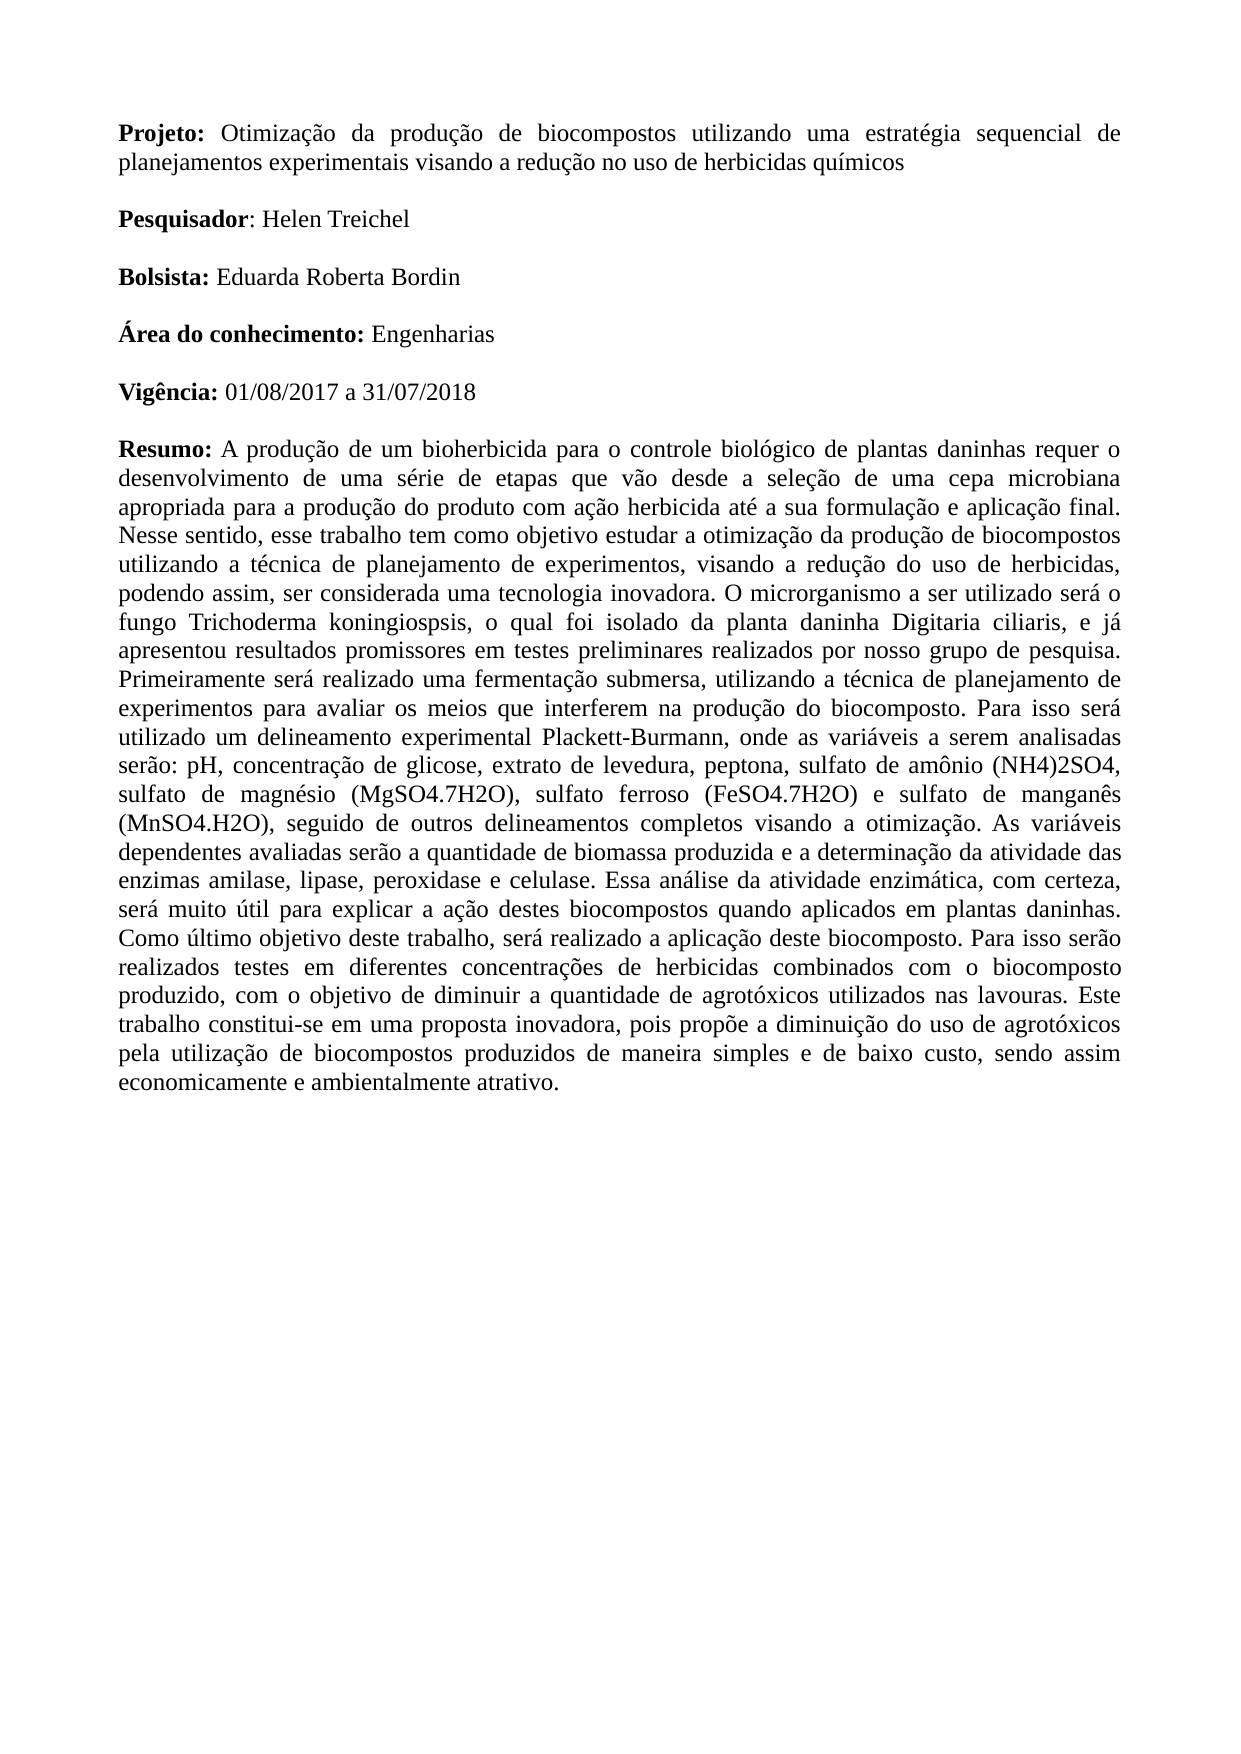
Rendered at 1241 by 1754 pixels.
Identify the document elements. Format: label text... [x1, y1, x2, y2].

text Área do conhecimento: Engenharias [118, 319, 1122, 348]
text Bolsista: Eduarda Roberta Bordin [118, 262, 1122, 291]
text Vigência: 01/08/2017 a 31/07/2018 [118, 377, 1122, 406]
text Resumo: A produção de um bioherbicida para o controle biológico de plantas daninhas requer o desenvolvimento de uma série de etapas que vão desde a seleção de uma cepa microbiana apropriada para a produção do produto com ação herbicida até a sua formulação e aplicação final. Nesse sentido, esse trabalho tem como objetivo estudar a otimização da produção de biocompostos utilizando a técnica de planejamento de experimentos, visando a redução do uso de herbicidas, podendo assim, ser considerada uma tecnologia inovadora. O microrganismo a ser utilizado será o fungo Trichoderma koningiospsis, o qual foi isolado da planta daninha Digitaria ciliaris, e já apresentou resultados promissores em testes preliminares realizados por nosso grupo de pesquisa. Primeiramente será realizado uma fermentação submersa, utilizando a técnica de planejamento de experimentos para avaliar os meios que interferem na produção do biocomposto. Para isso será utilizado um delineamento experimental Plackett-Burmann, onde as variáveis a serem analisadas serão: pH, concentração de glicose, extrato de levedura, peptona, sulfato de amônio (NH4)2SO4, sulfato de magnésio (MgSO4.7H2O), sulfato ferroso (FeSO4.7H2O) e sulfato de manganês (MnSO4.H2O), seguido de outros delineamentos completos visando a otimização. As variáveis dependentes avaliadas serão a quantidade de biomassa produzida e a determinação da atividade das enzimas amilase, lipase, peroxidase e celulase. Essa análise da atividade enzimática, com certeza, será muito útil para explicar a ação destes biocompostos quando aplicados em plantas daninhas. Como último objetivo deste trabalho, será realizado a aplicação deste biocomposto. Para isso serão realizados testes em diferentes concentrações de herbicidas combinados com o biocomposto produzido, com o objetivo de diminuir a quantidade de agrotóxicos utilizados nas lavouras. Este trabalho constitui-se em uma proposta inovadora, pois propõe a diminuição do uso de agrotóxicos pela utilização de biocompostos produzidos de maneira simples e de baixo custo, sendo assim economicamente e ambientalmente atrativo. [118, 434, 1122, 1096]
text Pesquisador: Helen Treichel [118, 204, 1122, 233]
text Projeto: Otimização da produção de biocompostos utilizando uma estratégia sequencial de planejamentos experimentais visando a redução no uso de herbicidas químicos [118, 118, 1122, 176]
